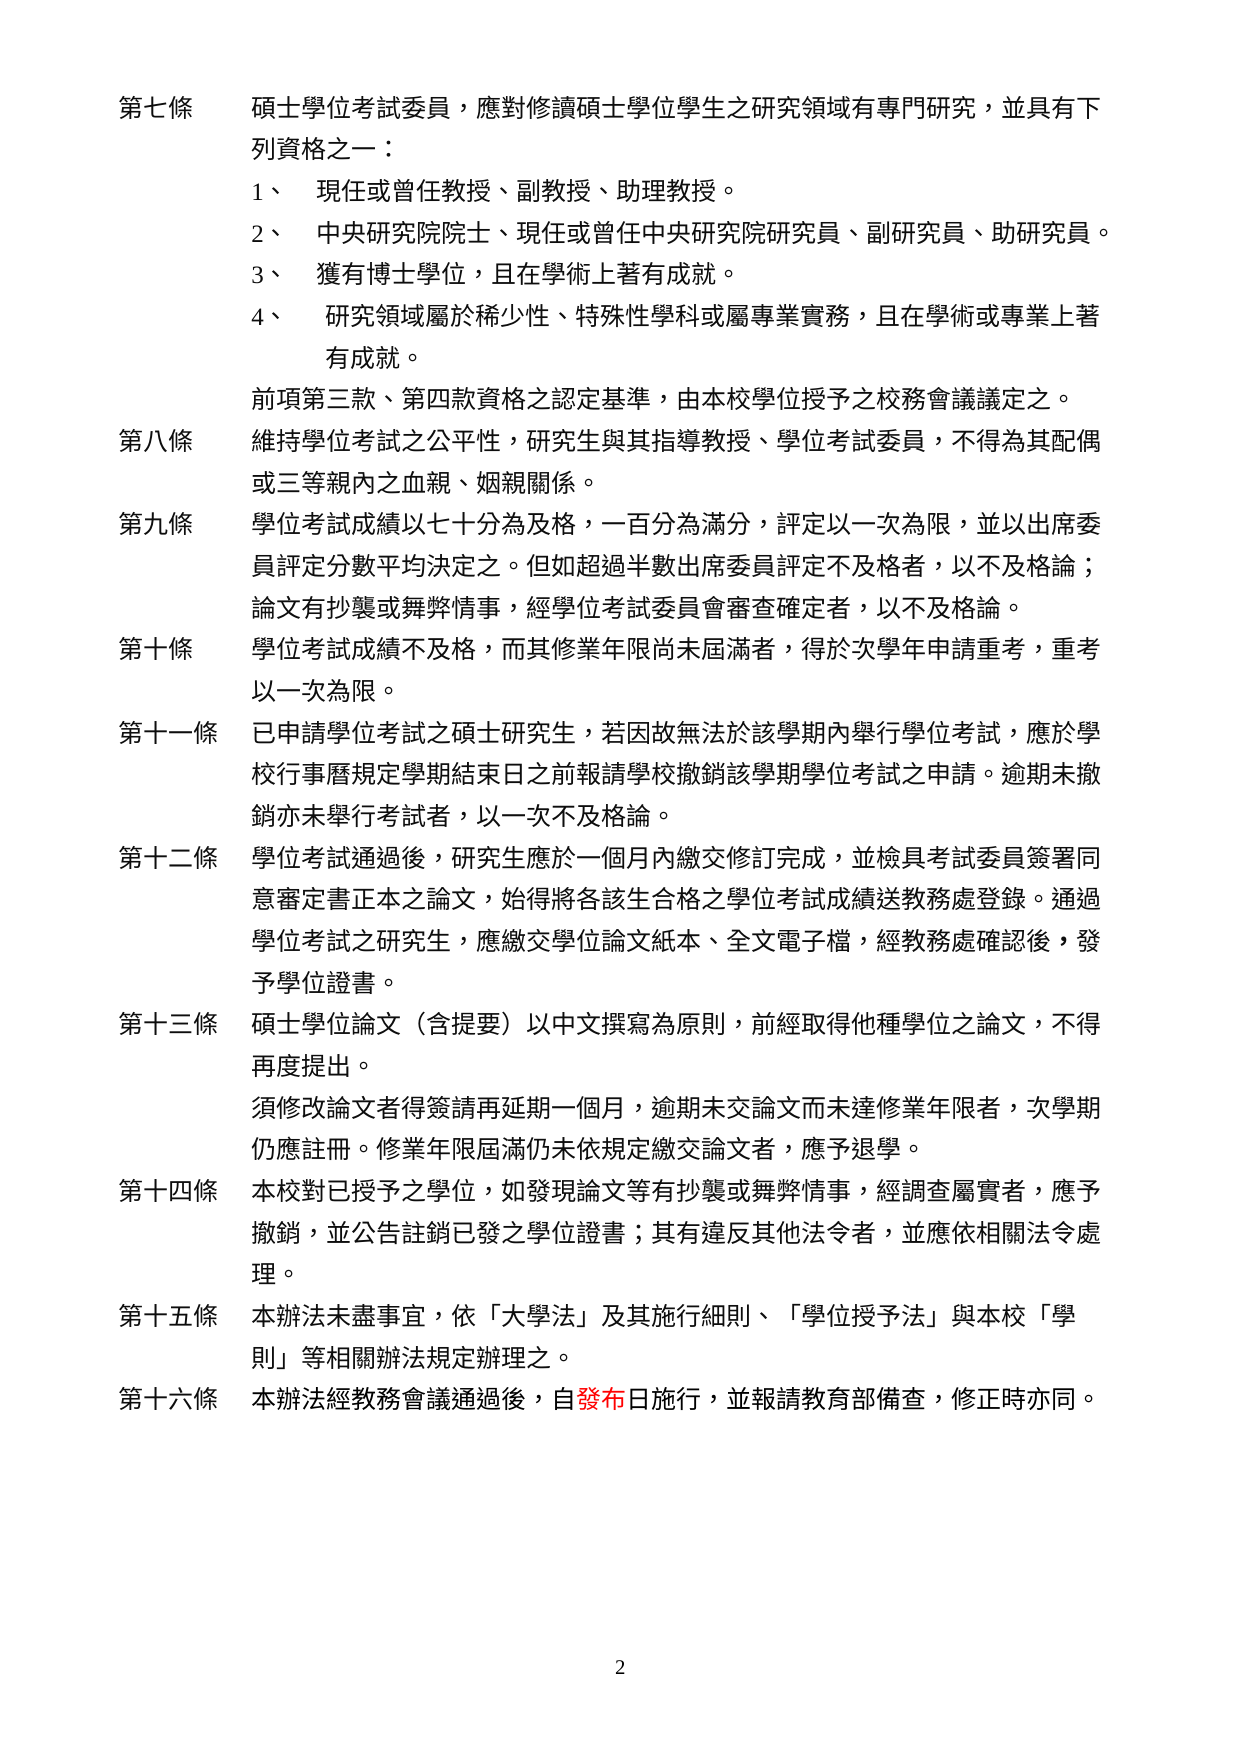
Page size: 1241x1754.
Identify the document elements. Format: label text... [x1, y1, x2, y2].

list 中央研究院院士、現任或曾任中央研究院研究員、副研究員、助研究員。 [251, 209, 1122, 250]
text 第十二條 學位考試通過後，研究生應於一個月內繳交修訂完成，並檢具考試委員簽署同意審定書正本之論文，始得將各該生合格之學位考試成績送教務處登錄。通過學位考試之研究生，應繳交學位論文紙本、全文電子檔，經教務處確認後，發予學位證書。 [118, 834, 1122, 1000]
text 第八條 維持學位考試之公平性，研究生與其指導教授、學位考試委員，不得為其配偶或三等親內之血親、姻親關係。 [118, 417, 1122, 500]
text 第十六條 本辦法經教務會議通過後，自發布日施行，並報請教育部備查，修正時亦同。 [118, 1375, 1122, 1417]
list 現任或曾任教授、副教授、助理教授。 [251, 167, 1122, 209]
text 第十三條 碩士學位論文（含提要）以中文撰寫為原則，前經取得他種學位之論文，不得再度提出。 [118, 1000, 1122, 1084]
text 第十四條 本校對已授予之學位，如發現論文等有抄襲或舞弊情事，經調查屬實者，應予撤銷，並公告註銷已發之學位證書；其有違反其他法令者，並應依相關法令處理。 [118, 1167, 1122, 1292]
text 第十一條 已申請學位考試之碩士研究生，若因故無法於該學期內舉行學位考試，應於學校行事曆規定學期結束日之前報請學校撤銷該學期學位考試之申請。逾期未撤銷亦未舉行考試者，以一次不及格論。 [118, 709, 1122, 834]
text 須修改論文者得簽請再延期一個月，逾期未交論文而未達修業年限者，次學期仍應註冊。修業年限屆滿仍未依規定繳交論文者，應予退學。 [251, 1084, 1122, 1167]
list 獲有博士學位，且在學術上著有成就。 [251, 250, 1122, 292]
text 第七條 碩士學位考試委員，應對修讀碩士學位學生之研究領域有專門研究，並具有下列資格之一： [118, 84, 1122, 167]
text 第十條 學位考試成績不及格，而其修業年限尚未屆滿者，得於次學年申請重考，重考以一次為限。 [118, 625, 1122, 709]
text 第九條 學位考試成績以七十分為及格，一百分為滿分，評定以一次為限，並以出席委員評定分數平均決定之。但如超過半數出席委員評定不及格者，以不及格論；論文有抄襲或舞弊情事，經學位考試委員會審查確定者，以不及格論。 [118, 500, 1122, 625]
text 第十五條 本辦法未盡事宜，依「大學法」及其施行細則、「學位授予法」與本校「學則」等相關辦法規定辦理之。 [118, 1292, 1122, 1375]
list 研究領域屬於稀少性、特殊性學科或屬專業實務，且在學術或專業上著有成就。 [251, 292, 1122, 375]
text 前項第三款、第四款資格之認定基準，由本校學位授予之校務會議議定之。 [218, 375, 1122, 417]
